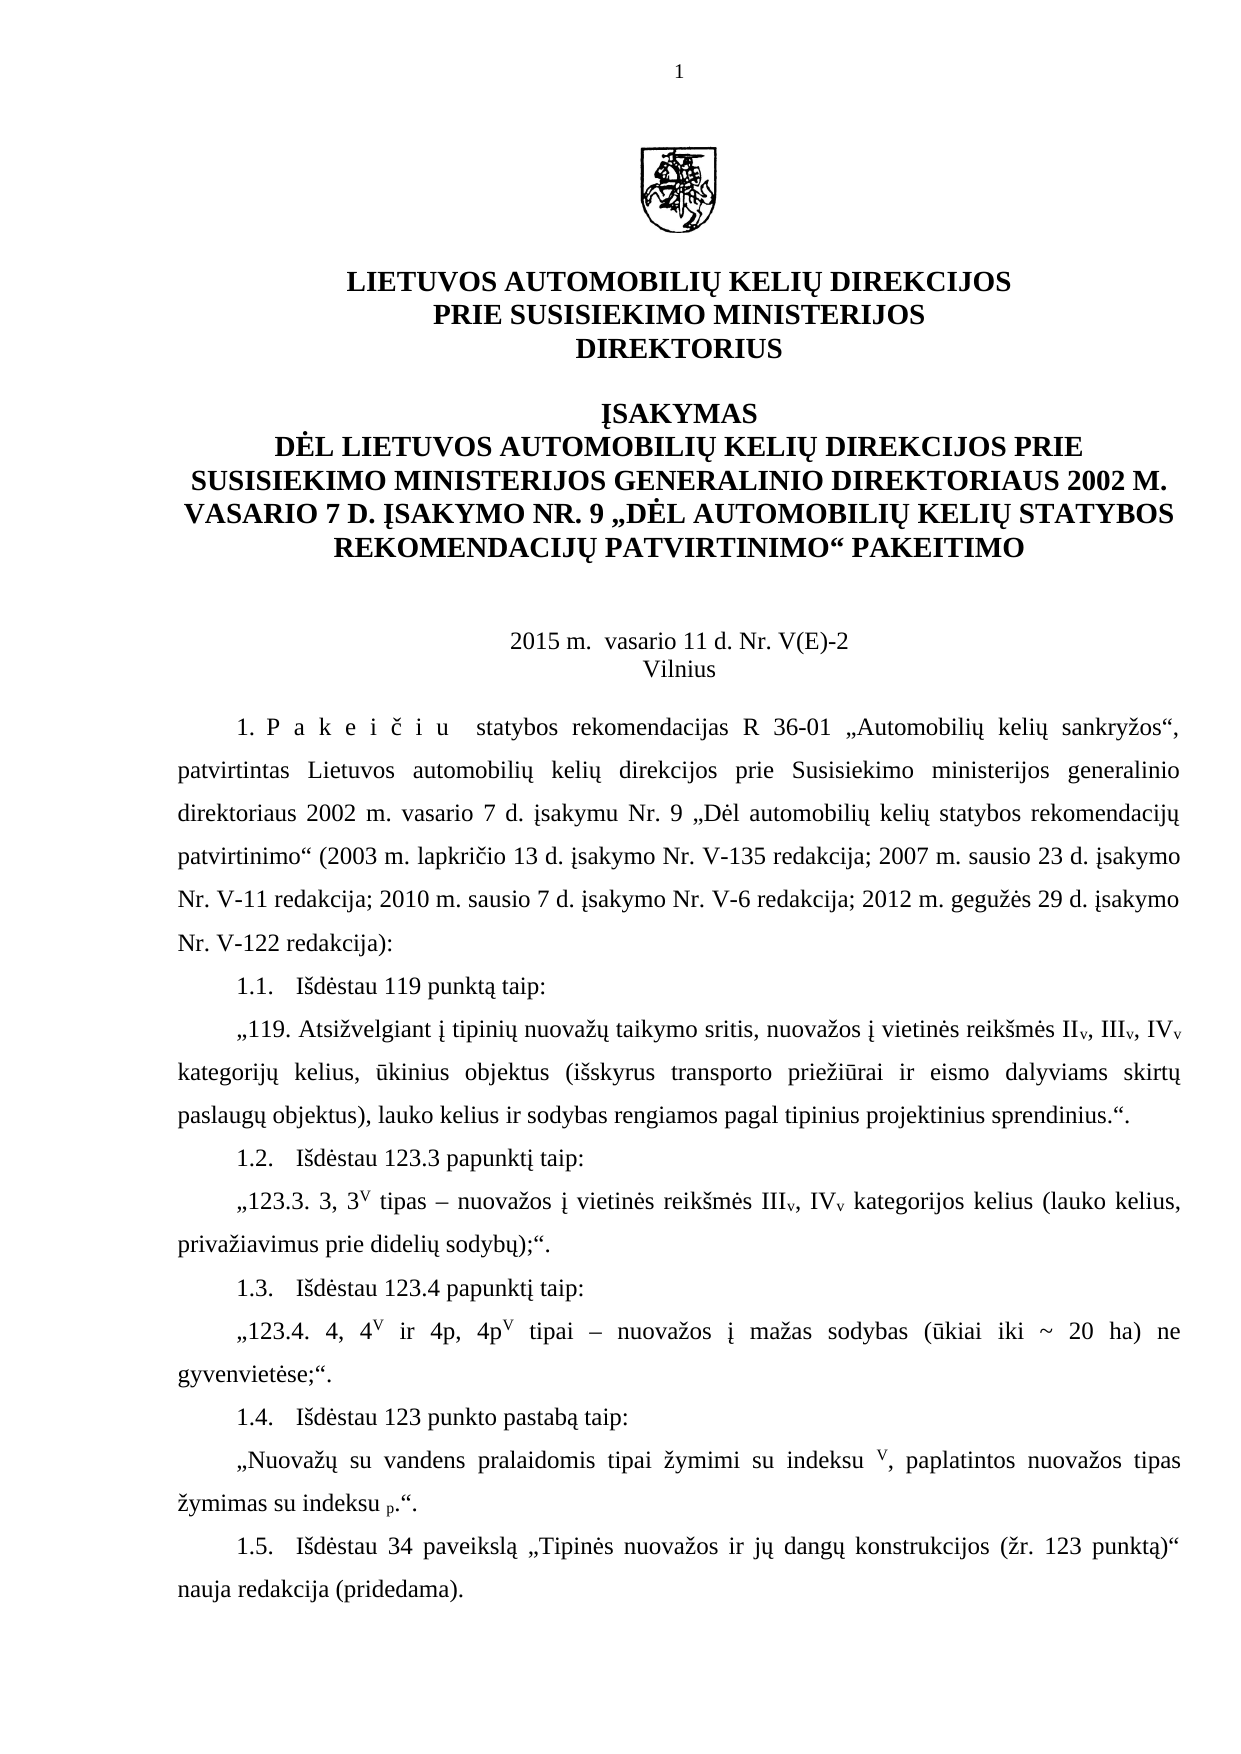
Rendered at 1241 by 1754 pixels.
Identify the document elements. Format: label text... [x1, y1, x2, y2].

text DĖL LIETUVOS AUTOMOBILIŲ KELIŲ DIREKCIJOS PRIE SUSISIEKIMO MINISTERIJOS GENERALINIO DIREKTORIAUS 2002 M. VASARIO 7 D. ĮSAKYMO NR. 9 „DĖL AUTOMOBILIŲ KELIŲ STATYBOS REKOMENDACIJŲ PATVIRTINIMO“ PAKEITIMO [177, 429, 1181, 563]
text ĮSAKYMAS [177, 396, 1181, 429]
text Vilnius [177, 654, 1181, 683]
text DIREKTORIUS [177, 331, 1181, 364]
text „Nuovažų su vandens pralaidomis tipai žymimi su indeksu V, paplatintos nuovažos tipas žymimas su indeksu p.“. [177, 1445, 1181, 1517]
text 1.3. Išdėstau 123.4 papunktį taip: [177, 1273, 1181, 1301]
text 2015 m. vasario 11 d. Nr. V(E)-2 [177, 626, 1181, 654]
text 1.1. Išdėstau 119 punktą taip: [177, 971, 1181, 999]
text 1.2. Išdėstau 123.3 papunktį taip: [177, 1143, 1181, 1172]
text PRIE SUSISIEKIMO MINISTERIJOS [177, 297, 1181, 331]
text 1.4. Išdėstau 123 punkto pastabą taip: [177, 1402, 1181, 1431]
text LIETUVOS AUTOMOBILIŲ KELIŲ DIREKCIJOS [177, 264, 1181, 297]
text „123.4. 4, 4V ir 4p, 4pV tipai – nuovažos į mažas sodybas (ūkiai iki ~ 20 ha) ne gyvenvietėse;“. [177, 1316, 1181, 1388]
text 1. P a k e i č i u statybos rekomendacijas R 36-01 „Automobilių kelių sankryžos“, patvirtintas Lietuvos automobilių kelių direkcijos prie Susisiekimo ministerijos generalinio direktoriaus 2002 m. vasario 7 d. įsakymu Nr. 9 „Dėl automobilių kelių statybos rekomendacijų patvirtinimo“ (2003 m. lapkričio 13 d. įsakymo Nr. V-135 redakcija; 2007 m. sausio 23 d. įsakymo Nr. V-11 redakcija; 2010 m. sausio 7 d. įsakymo Nr. V-6 redakcija; 2012 m. gegužės 29 d. įsakymo Nr. V-122 redakcija): [177, 712, 1181, 956]
text „123.3. 3, 3V tipas – nuovažos į vietinės reikšmės IIIv, IVv kategorijos kelius (lauko kelius, privažiavimus prie didelių sodybų);“. [177, 1186, 1181, 1258]
text „119. Atsižvelgiant į tipinių nuovažų taikymo sritis, nuovažos į vietinės reikšmės IIv, IIIv, IVv kategorijų kelius, ūkinius objektus (išskyrus transporto priežiūrai ir eismo dalyviams skirtų paslaugų objektus), lauko kelius ir sodybas rengiamos pagal tipinius projektinius sprendinius.“. [177, 1014, 1181, 1129]
text 1.5. Išdėstau 34 paveikslą „Tipinės nuovažos ir jų dangų konstrukcijos (žr. 123 punktą)“ nauja redakcija (pridedama). [177, 1531, 1181, 1603]
